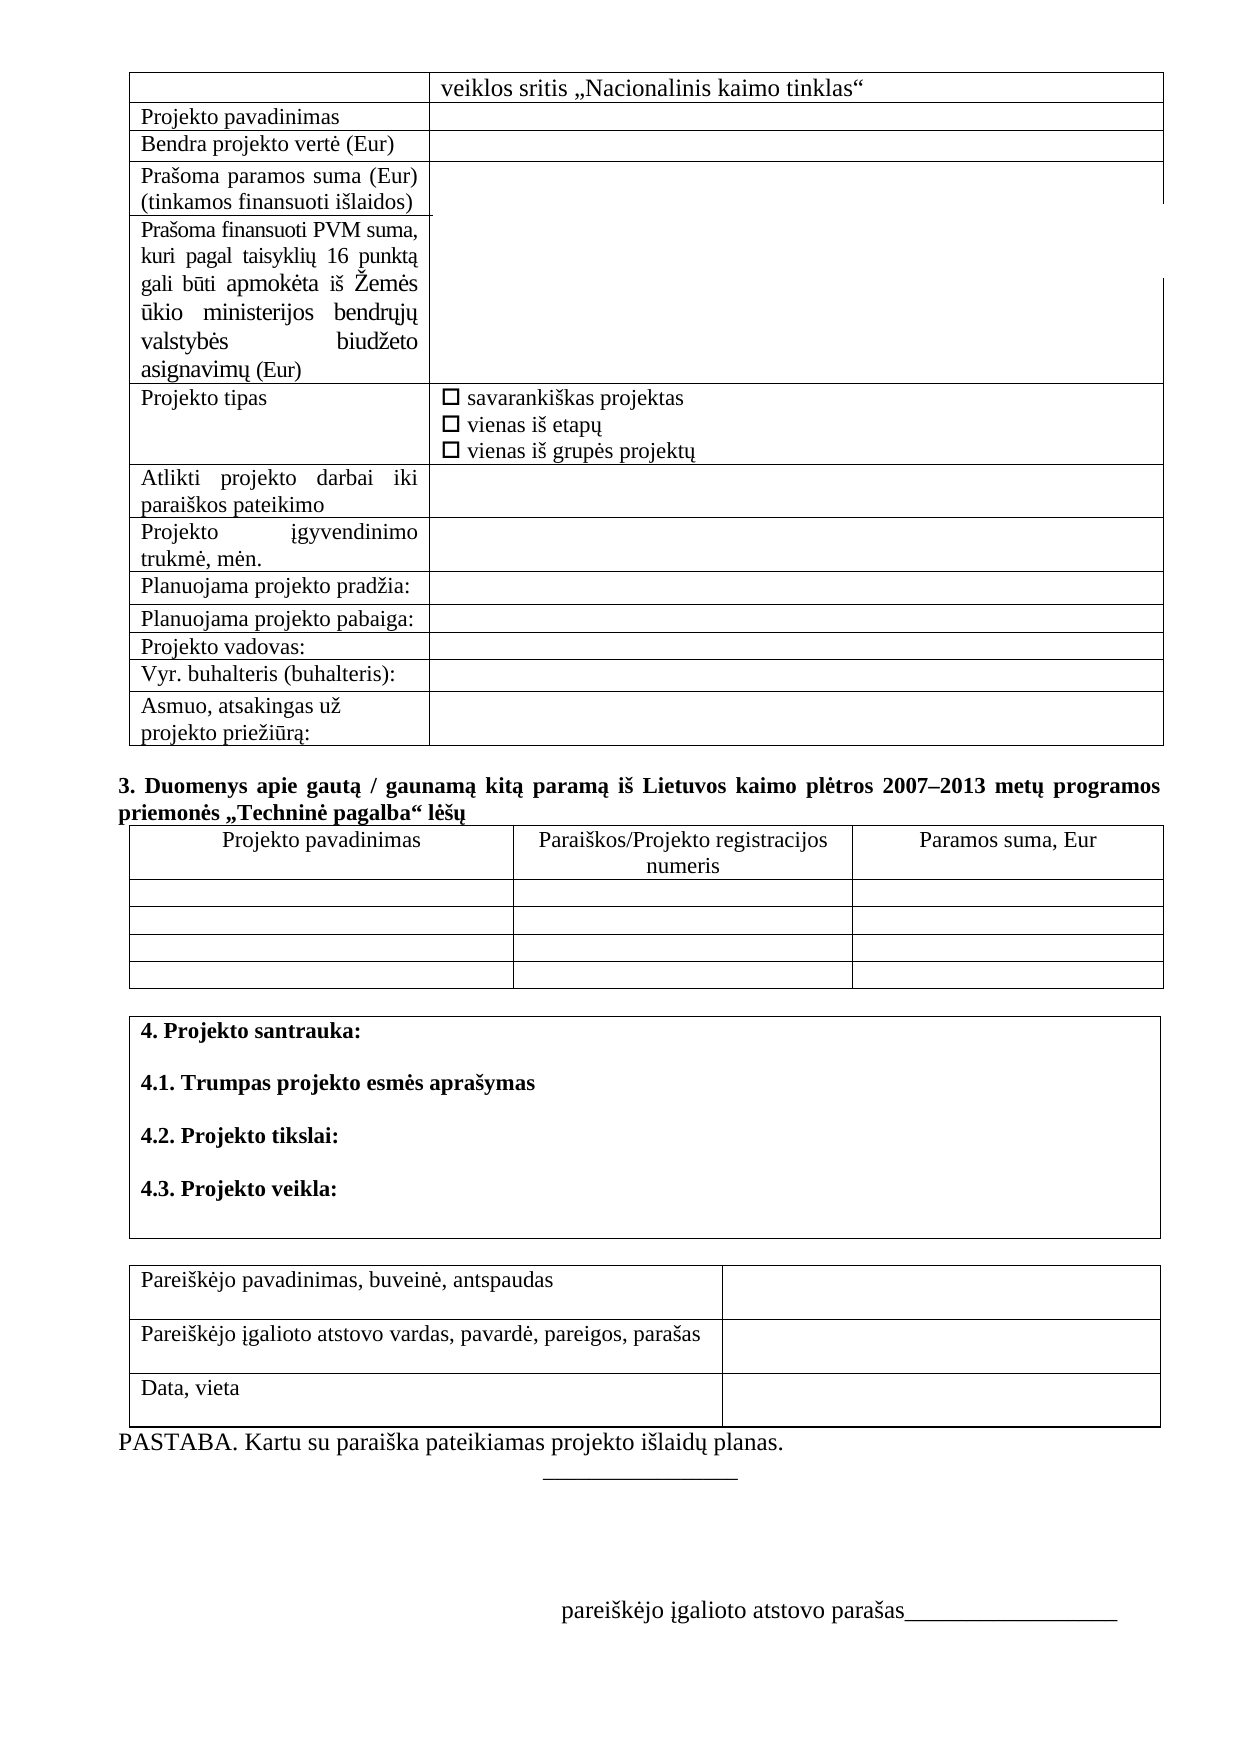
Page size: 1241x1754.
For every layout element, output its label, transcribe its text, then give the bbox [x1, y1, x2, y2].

table_cell Planuojama projekto pradžia: [130, 572, 429, 604]
table_cell [130, 880, 513, 906]
table_cell [853, 880, 1163, 906]
table_cell [430, 162, 1164, 278]
table_cell Projekto tipas [130, 384, 429, 463]
table_cell [130, 935, 513, 961]
table_cell Projekto pavadinimas [130, 103, 429, 129]
table_cell Prašoma finansuoti PVM suma, kuri pagal taisyklių 16 punktą gali būti apmokėta iš Žemės ūkio ministerijos bendrųjų valstybės biudžeto asignavimų (Eur) [130, 216, 429, 383]
table_cell [723, 1320, 1160, 1373]
table_cell [130, 907, 513, 933]
text _________________ [118, 1456, 1162, 1483]
table_cell Pareiškėjo įgalioto atstovo vardas, pavardė, pareigos, parašas [130, 1320, 722, 1373]
table_cell [430, 605, 1163, 632]
table_header Paramos suma, Eur [853, 826, 1163, 879]
table_cell  savarankiškas projektas  vienas iš etapų  vienas iš grupės projektų [430, 384, 1163, 463]
table_cell [430, 660, 1163, 691]
table_cell [130, 962, 513, 988]
table_cell [514, 962, 852, 988]
table_cell Vyr. buhalteris (buhalteris): [130, 660, 429, 691]
table_cell [430, 518, 1163, 571]
table_cell veiklos sritis „Nacionalinis kaimo tinklas“ [430, 73, 1163, 102]
table_cell [723, 1374, 1160, 1426]
table_cell Projekto įgyvendinimo trukmė, mėn. [130, 518, 429, 571]
table_header Pareiškėjo pavadinimas, buveinė, antspaudas [130, 1266, 722, 1319]
table_cell [430, 131, 1163, 161]
table_cell [430, 692, 1163, 745]
table_cell Prašoma paramos suma (Eur) (tinkamos finansuoti išlaidos) [130, 162, 429, 214]
table_cell Atlikti projekto darbai iki paraiškos pateikimo [130, 465, 429, 517]
table_cell Bendra projekto vertė (Eur) [130, 131, 429, 161]
table_cell [853, 962, 1163, 988]
table_cell [853, 907, 1163, 933]
table_header Projekto pavadinimas [130, 826, 513, 879]
table_cell [430, 103, 1163, 129]
table_cell [430, 465, 1163, 517]
table_cell Planuojama projekto pabaiga: [130, 605, 429, 632]
text 3. Duomenys apie gautą / gaunamą kitą paramą iš Lietuvos kaimo plėtros 2007–2013 metų programos priemonės „Techninė pagalba“ lėšų [118, 772, 1162, 825]
table_cell [430, 633, 1163, 659]
table_header 4. Projekto santrauka: 4.1. Trumpas projekto esmės aprašymas 4.2. Projekto tikslai: 4.3. Projekto veikla: [130, 1017, 1160, 1238]
table_cell Asmuo, atsakingas už projekto priežiūrą: [130, 692, 429, 745]
table_cell [853, 935, 1163, 961]
table_cell [514, 935, 852, 961]
table_cell [130, 73, 429, 102]
table_cell [430, 572, 1163, 604]
table_cell Data, vieta [130, 1374, 722, 1426]
text PASTABA. Kartu su paraiška pateikiamas projekto išlaidų planas. [118, 1427, 1162, 1456]
table_header [723, 1266, 1160, 1319]
table_header Paraiškos/Projekto registracijos numeris [514, 826, 852, 879]
table_cell [514, 907, 852, 933]
table_cell [430, 216, 1163, 383]
table_cell [514, 880, 852, 906]
table_cell Projekto vadovas: [130, 633, 429, 659]
